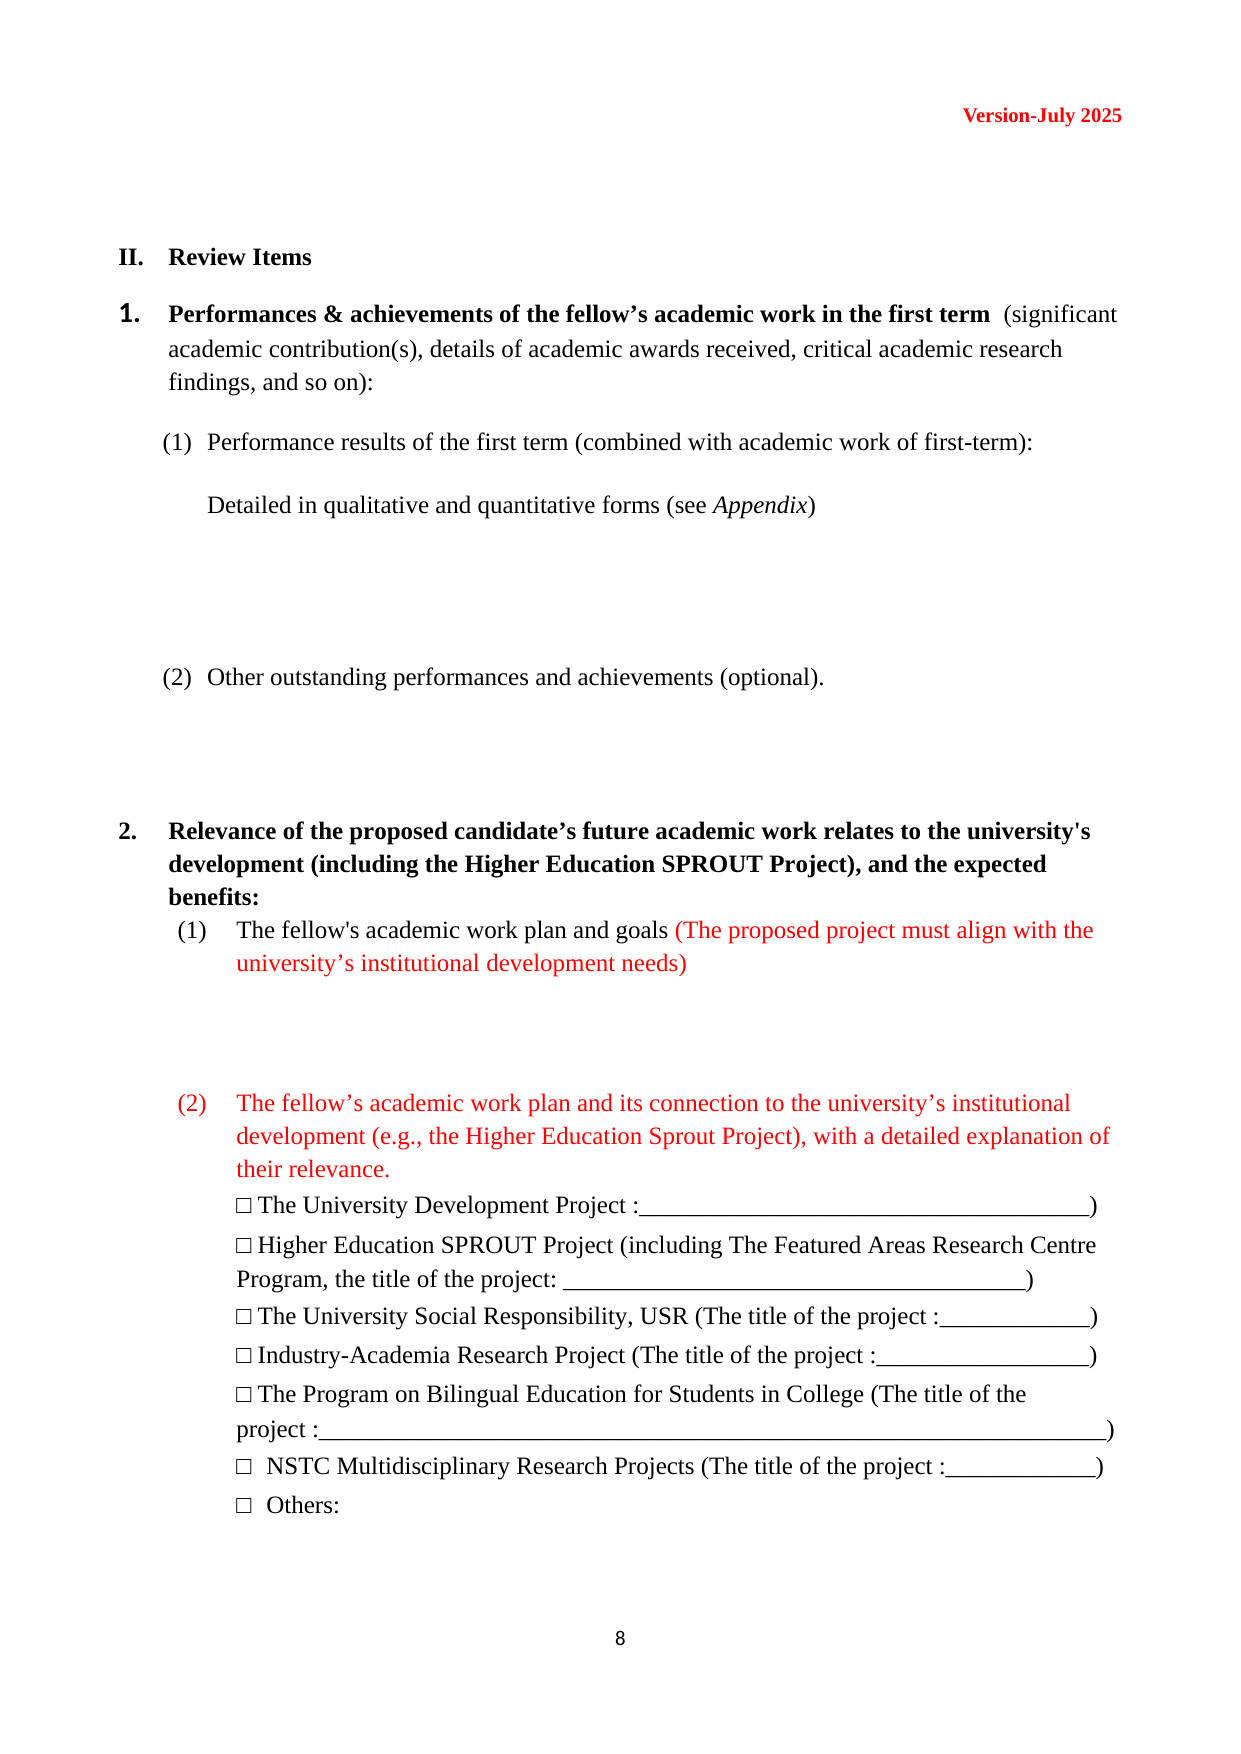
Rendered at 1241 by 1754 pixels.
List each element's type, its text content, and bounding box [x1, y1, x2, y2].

text □ Industry-Academia Research Project (The title of the project :_________________) [236, 1337, 1122, 1371]
list The fellow’s academic work plan and its connection to the university’s institutional development (e.g., the Higher Education Sprout Project), with a detailed explanation of their relevance. [177, 1088, 1122, 1183]
list Other outstanding performances and achievements (optional). [162, 662, 1122, 691]
text □ Higher Education SPROUT Project (including The Featured Areas Research Centre Program, the title of the project: _____________________________________) [236, 1226, 1122, 1293]
list Performances & achievements of the fellow’s academic work in the first term (significant academic contribution(s), details of academic awards received, critical academic research findings, and so on): [118, 294, 1122, 396]
text □ The University Development Project :____________________________________) [236, 1187, 1122, 1221]
text □ Others: [236, 1486, 1122, 1521]
list Review Items [118, 215, 1122, 277]
text □ The Program on Bilingual Education for Students in College (The title of the project :_______________________________________________________________) [236, 1376, 1122, 1443]
text □ The University Social Responsibility, USR (The title of the project :____________) [236, 1298, 1122, 1332]
list Performance results of the first term (combined with academic work of first-term): Detailed in qualitative and quantitative forms (see Appendix) [162, 400, 1122, 525]
list The fellow's academic work plan and goals (The proposed project must align with the university’s institutional development needs) [177, 915, 1122, 977]
text □ NSTC Multidisciplinary Research Projects (The title of the project :____________) [236, 1447, 1122, 1481]
list Relevance of the proposed candidate’s future academic work relates to the university's development (including the Higher Education SPROUT Project), and the expected benefits: [118, 816, 1122, 911]
